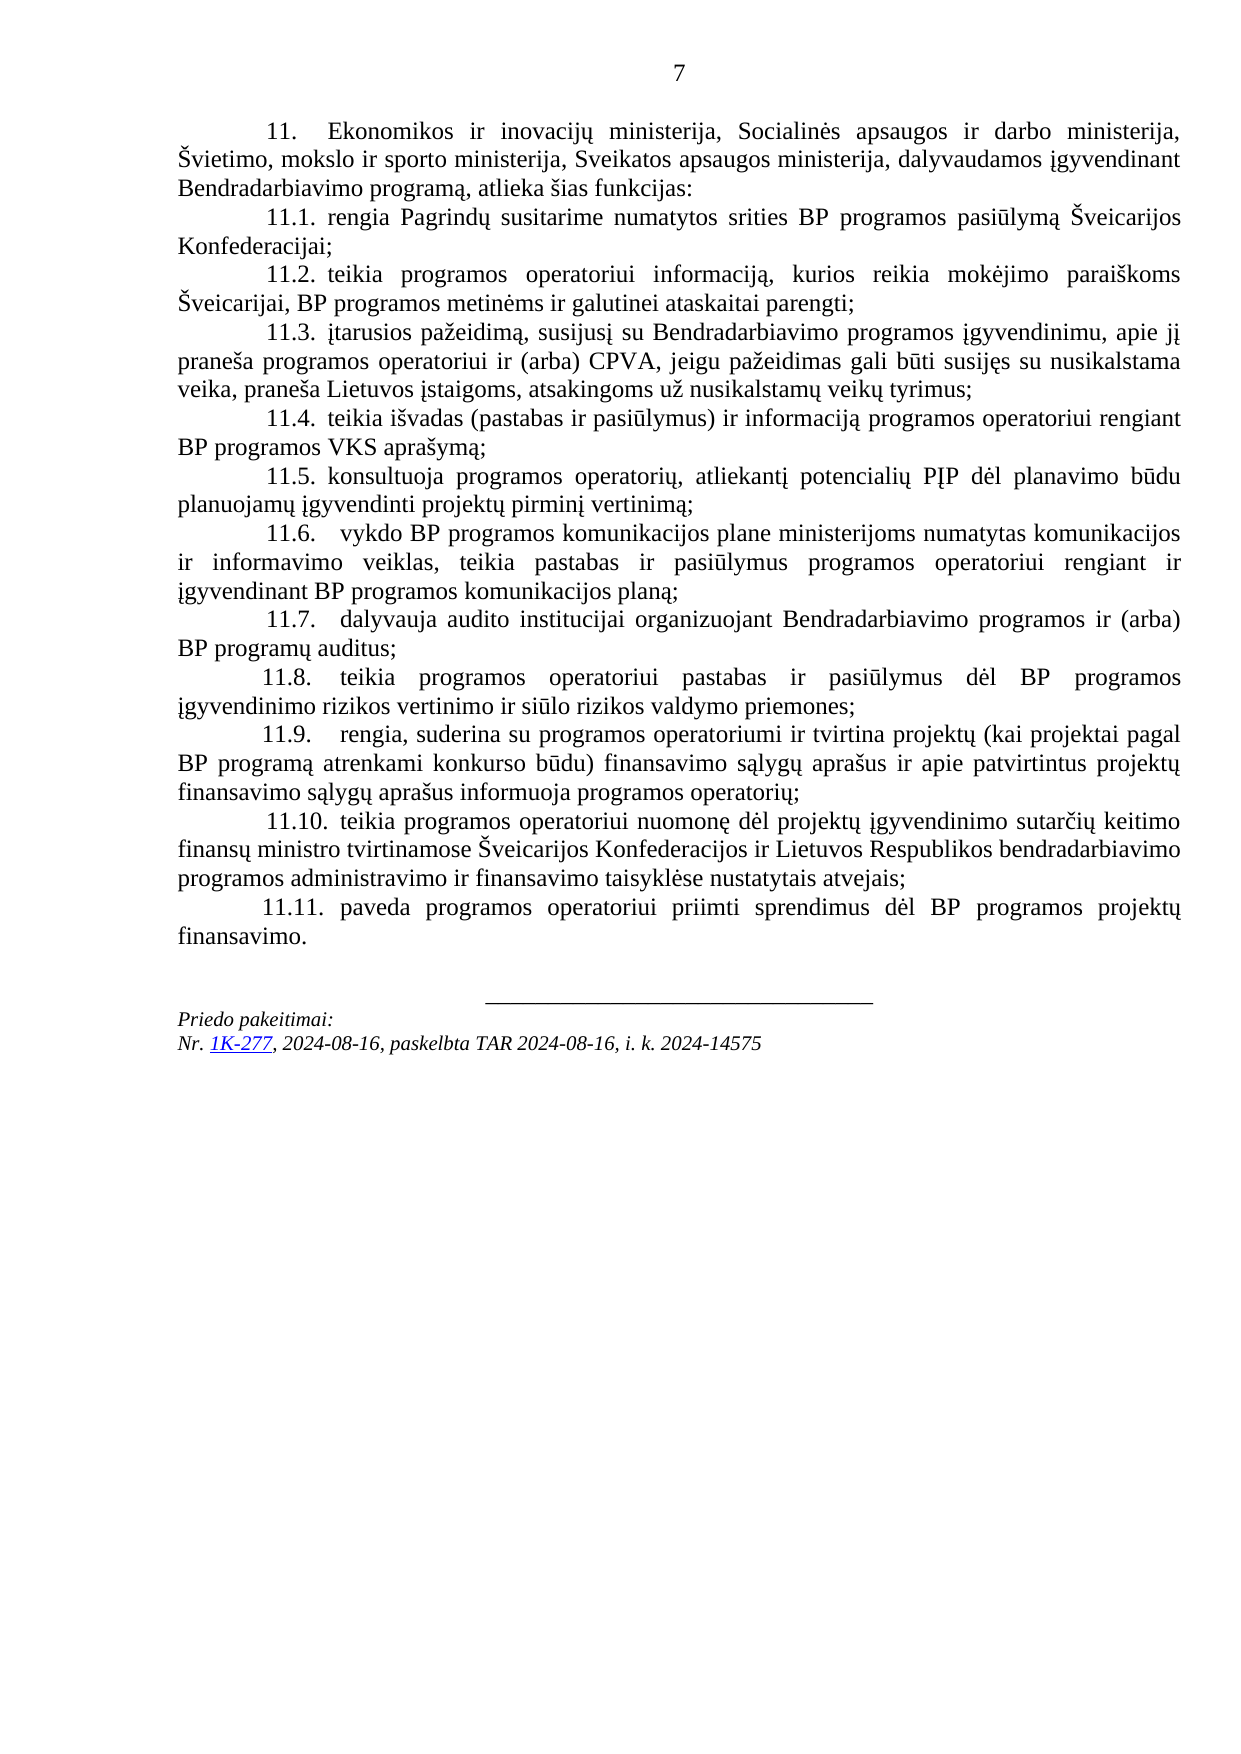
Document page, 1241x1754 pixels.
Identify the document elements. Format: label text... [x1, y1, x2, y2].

text 11.2. teikia programos operatoriui informaciją, kurios reikia mokėjimo paraiškoms Šveicarijai, BP programos metinėms ir galutinei ataskaitai parengti; [177, 259, 1181, 317]
text 11.11. paveda programos operatoriui priimti sprendimus dėl BP programos projektų finansavimo. [177, 892, 1181, 949]
text Priedo pakeitimai: [177, 1007, 1181, 1031]
text 11.8. teikia programos operatoriui pastabas ir pasiūlymus dėl BP programos įgyvendinimo rizikos vertinimo ir siūlo rizikos valdymo priemones; [177, 662, 1181, 719]
text 11.4. teikia išvadas (pastabas ir pasiūlymus) ir informaciją programos operatoriui rengiant BP programos VKS aprašymą; [177, 403, 1181, 461]
text 11. Ekonomikos ir inovacijų ministerija, Socialinės apsaugos ir darbo ministerija, Švietimo, mokslo ir sporto ministerija, Sveikatos apsaugos ministerija, dalyvaudamos įgyvendinant Bendradarbiavimo programą, atlieka šias funkcijas: [177, 116, 1181, 202]
text 11.6. vykdo BP programos komunikacijos plane ministerijoms numatytas komunikacijos ir informavimo veiklas, teikia pastabas ir pasiūlymus programos operatoriui rengiant ir įgyvendinant BP programos komunikacijos planą; [177, 518, 1181, 604]
text _______________________________ [177, 978, 1181, 1007]
text Nr. 1K-277, 2024-08-16, paskelbta TAR 2024-08-16, i. k. 2024-14575 [177, 1031, 1181, 1055]
text 11.9. rengia, suderina su programos operatoriumi ir tvirtina projektų (kai projektai pagal BP programą atrenkami konkurso būdu) finansavimo sąlygų aprašus ir apie patvirtintus projektų finansavimo sąlygų aprašus informuoja programos operatorių; [177, 719, 1181, 806]
text 11.10. teikia programos operatoriui nuomonę dėl projektų įgyvendinimo sutarčių keitimo finansų ministro tvirtinamose Šveicarijos Konfederacijos ir Lietuvos Respublikos bendradarbiavimo programos administravimo ir finansavimo taisyklėse nustatytais atvejais; [177, 806, 1181, 892]
text 11.7. dalyvauja audito institucijai organizuojant Bendradarbiavimo programos ir (arba) BP programų auditus; [177, 604, 1181, 662]
text 11.1. rengia Pagrindų susitarime numatytos srities BP programos pasiūlymą Šveicarijos Konfederacijai; [177, 202, 1181, 259]
text 11.5. konsultuoja programos operatorių, atliekantį potencialių PĮP dėl planavimo būdu planuojamų įgyvendinti projektų pirminį vertinimą; [177, 461, 1181, 518]
text 11.3. įtarusios pažeidimą, susijusį su Bendradarbiavimo programos įgyvendinimu, apie jį praneša programos operatoriui ir (arba) CPVA, jeigu pažeidimas gali būti susijęs su nusikalstama veika, praneša Lietuvos įstaigoms, atsakingoms už nusikalstamų veikų tyrimus; [177, 317, 1181, 403]
